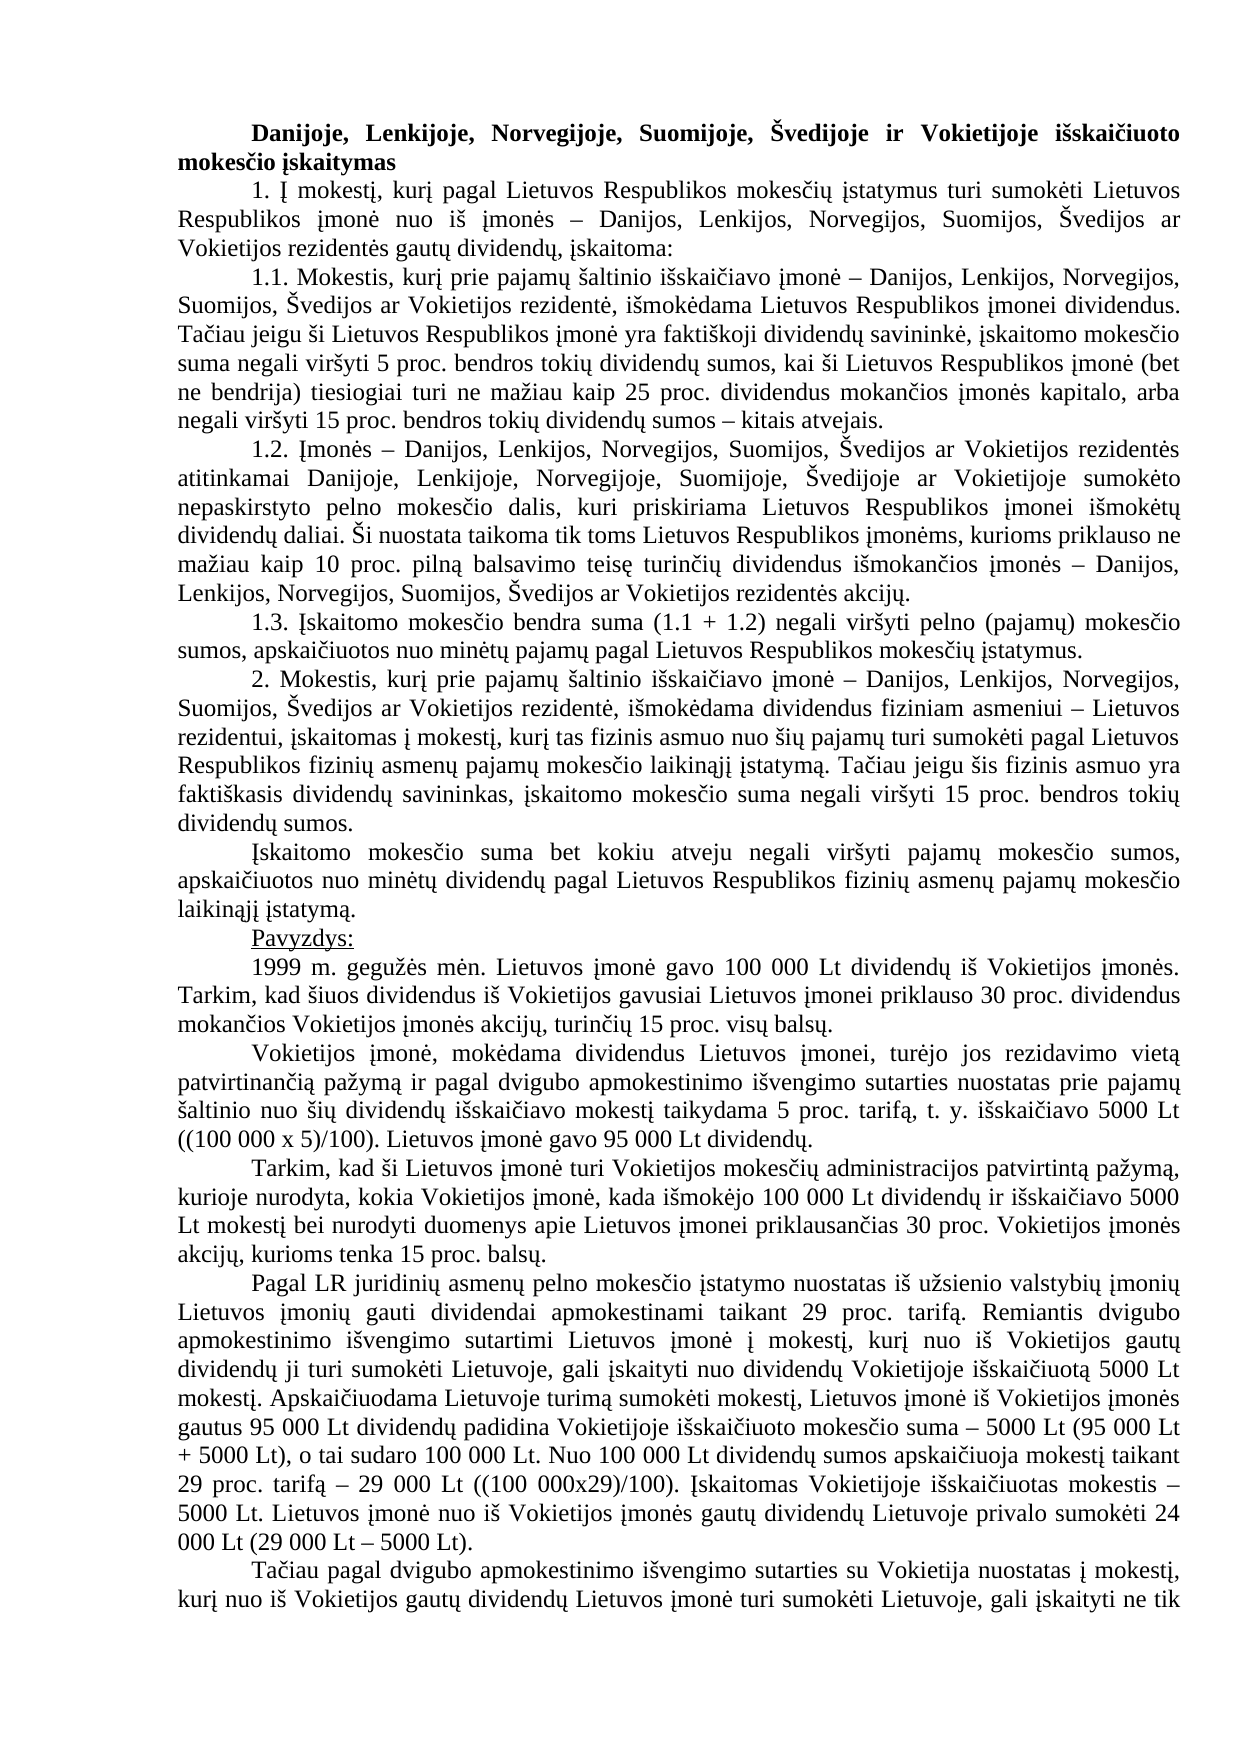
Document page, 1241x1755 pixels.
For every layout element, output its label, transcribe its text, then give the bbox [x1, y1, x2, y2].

text 1.3. Įskaitomo mokesčio bendra suma (1.1 + 1.2) negali viršyti pelno (pajamų) mokesčio sumos, apskaičiuotos nuo minėtų pajamų pagal Lietuvos Respublikos mokesčių įstatymus. [177, 607, 1181, 664]
text 1. Į mokestį, kurį pagal Lietuvos Respublikos mokesčių įstatymus turi sumokėti Lietuvos Respublikos įmonė nuo iš įmonės – Danijos, Lenkijos, Norvegijos, Suomijos, Švedijos ar Vokietijos rezidentės gautų dividendų, įskaitoma: [177, 176, 1181, 262]
text Danijoje, Lenkijoje, Norvegijoje, Suomijoje, Švedijoje ir Vokietijoje išskaičiuoto mokesčio įskaitymas [177, 118, 1181, 176]
text Tačiau pagal dvigubo apmokestinimo išvengimo sutarties su Vokietija nuostatas į mokestį, kurį nuo iš Vokietijos gautų dividendų Lietuvos įmonė turi sumokėti Lietuvoje, gali įskaityti ne tik [177, 1556, 1181, 1613]
text 1.2. Įmonės – Danijos, Lenkijos, Norvegijos, Suomijos, Švedijos ar Vokietijos rezidentės atitinkamai Danijoje, Lenkijoje, Norvegijoje, Suomijoje, Švedijoje ar Vokietijoje sumokėto nepaskirstyto pelno mokesčio dalis, kuri priskiriama Lietuvos Respublikos įmonei išmokėtų dividendų daliai. Ši nuostata taikoma tik toms Lietuvos Respublikos įmonėms, kurioms priklauso ne mažiau kaip 10 proc. pilną balsavimo teisę turinčių dividendus išmokančios įmonės – Danijos, Lenkijos, Norvegijos, Suomijos, Švedijos ar Vokietijos rezidentės akcijų. [177, 434, 1181, 607]
text Vokietijos įmonė, mokėdama dividendus Lietuvos įmonei, turėjo jos rezidavimo vietą patvirtinančią pažymą ir pagal dvigubo apmokestinimo išvengimo sutarties nuostatas prie pajamų šaltinio nuo šių dividendų išskaičiavo mokestį taikydama 5 proc. tarifą, t. y. išskaičiavo 5000 Lt ((100 000 x 5)/100). Lietuvos įmonė gavo 95 000 Lt dividendų. [177, 1038, 1181, 1153]
text Pavyzdys: [177, 923, 1181, 952]
text Pagal LR juridinių asmenų pelno mokesčio įstatymo nuostatas iš užsienio valstybių įmonių Lietuvos įmonių gauti dividendai apmokestinami taikant 29 proc. tarifą. Remiantis dvigubo apmokestinimo išvengimo sutartimi Lietuvos įmonė į mokestį, kurį nuo iš Vokietijos gautų dividendų ji turi sumokėti Lietuvoje, gali įskaityti nuo dividendų Vokietijoje išskaičiuotą 5000 Lt mokestį. Apskaičiuodama Lietuvoje turimą sumokėti mokestį, Lietuvos įmonė iš Vokietijos įmonės gautus 95 000 Lt dividendų padidina Vokietijoje išskaičiuoto mokesčio suma – 5000 Lt (95 000 Lt + 5000 Lt), o tai sudaro 100 000 Lt. Nuo 100 000 Lt dividendų sumos apskaičiuoja mokestį taikant 29 proc. tarifą – 29 000 Lt ((100 000x29)/100). Įskaitomas Vokietijoje išskaičiuotas mokestis – 5000 Lt. Lietuvos įmonė nuo iš Vokietijos įmonės gautų dividendų Lietuvoje privalo sumokėti 24 000 Lt (29 000 Lt – 5000 Lt). [177, 1268, 1181, 1556]
text Įskaitomo mokesčio suma bet kokiu atveju negali viršyti pajamų mokesčio sumos, apskaičiuotos nuo minėtų dividendų pagal Lietuvos Respublikos fizinių asmenų pajamų mokesčio laikinąjį įstatymą. [177, 837, 1181, 923]
text Tarkim, kad ši Lietuvos įmonė turi Vokietijos mokesčių administracijos patvirtintą pažymą, kurioje nurodyta, kokia Vokietijos įmonė, kada išmokėjo 100 000 Lt dividendų ir išskaičiavo 5000 Lt mokestį bei nurodyti duomenys apie Lietuvos įmonei priklausančias 30 proc. Vokietijos įmonės akcijų, kurioms tenka 15 proc. balsų. [177, 1153, 1181, 1268]
text 1999 m. gegužės mėn. Lietuvos įmonė gavo 100 000 Lt dividendų iš Vokietijos įmonės. Tarkim, kad šiuos dividendus iš Vokietijos gavusiai Lietuvos įmonei priklauso 30 proc. dividendus mokančios Vokietijos įmonės akcijų, turinčių 15 proc. visų balsų. [177, 952, 1181, 1038]
text 2. Mokestis, kurį prie pajamų šaltinio išskaičiavo įmonė – Danijos, Lenkijos, Norvegijos, Suomijos, Švedijos ar Vokietijos rezidentė, išmokėdama dividendus fiziniam asmeniui – Lietuvos rezidentui, įskaitomas į mokestį, kurį tas fizinis asmuo nuo šių pajamų turi sumokėti pagal Lietuvos Respublikos fizinių asmenų pajamų mokesčio laikinąjį įstatymą. Tačiau jeigu šis fizinis asmuo yra faktiškasis dividendų savininkas, įskaitomo mokesčio suma negali viršyti 15 proc. bendros tokių dividendų sumos. [177, 664, 1181, 837]
text 1.1. Mokestis, kurį prie pajamų šaltinio išskaičiavo įmonė – Danijos, Lenkijos, Norvegijos, Suomijos, Švedijos ar Vokietijos rezidentė, išmokėdama Lietuvos Respublikos įmonei dividendus. Tačiau jeigu ši Lietuvos Respublikos įmonė yra faktiškoji dividendų savininkė, įskaitomo mokesčio suma negali viršyti 5 proc. bendros tokių dividendų sumos, kai ši Lietuvos Respublikos įmonė (bet ne bendrija) tiesiogiai turi ne mažiau kaip 25 proc. dividendus mokančios įmonės kapitalo, arba negali viršyti 15 proc. bendros tokių dividendų sumos – kitais atvejais. [177, 262, 1181, 434]
